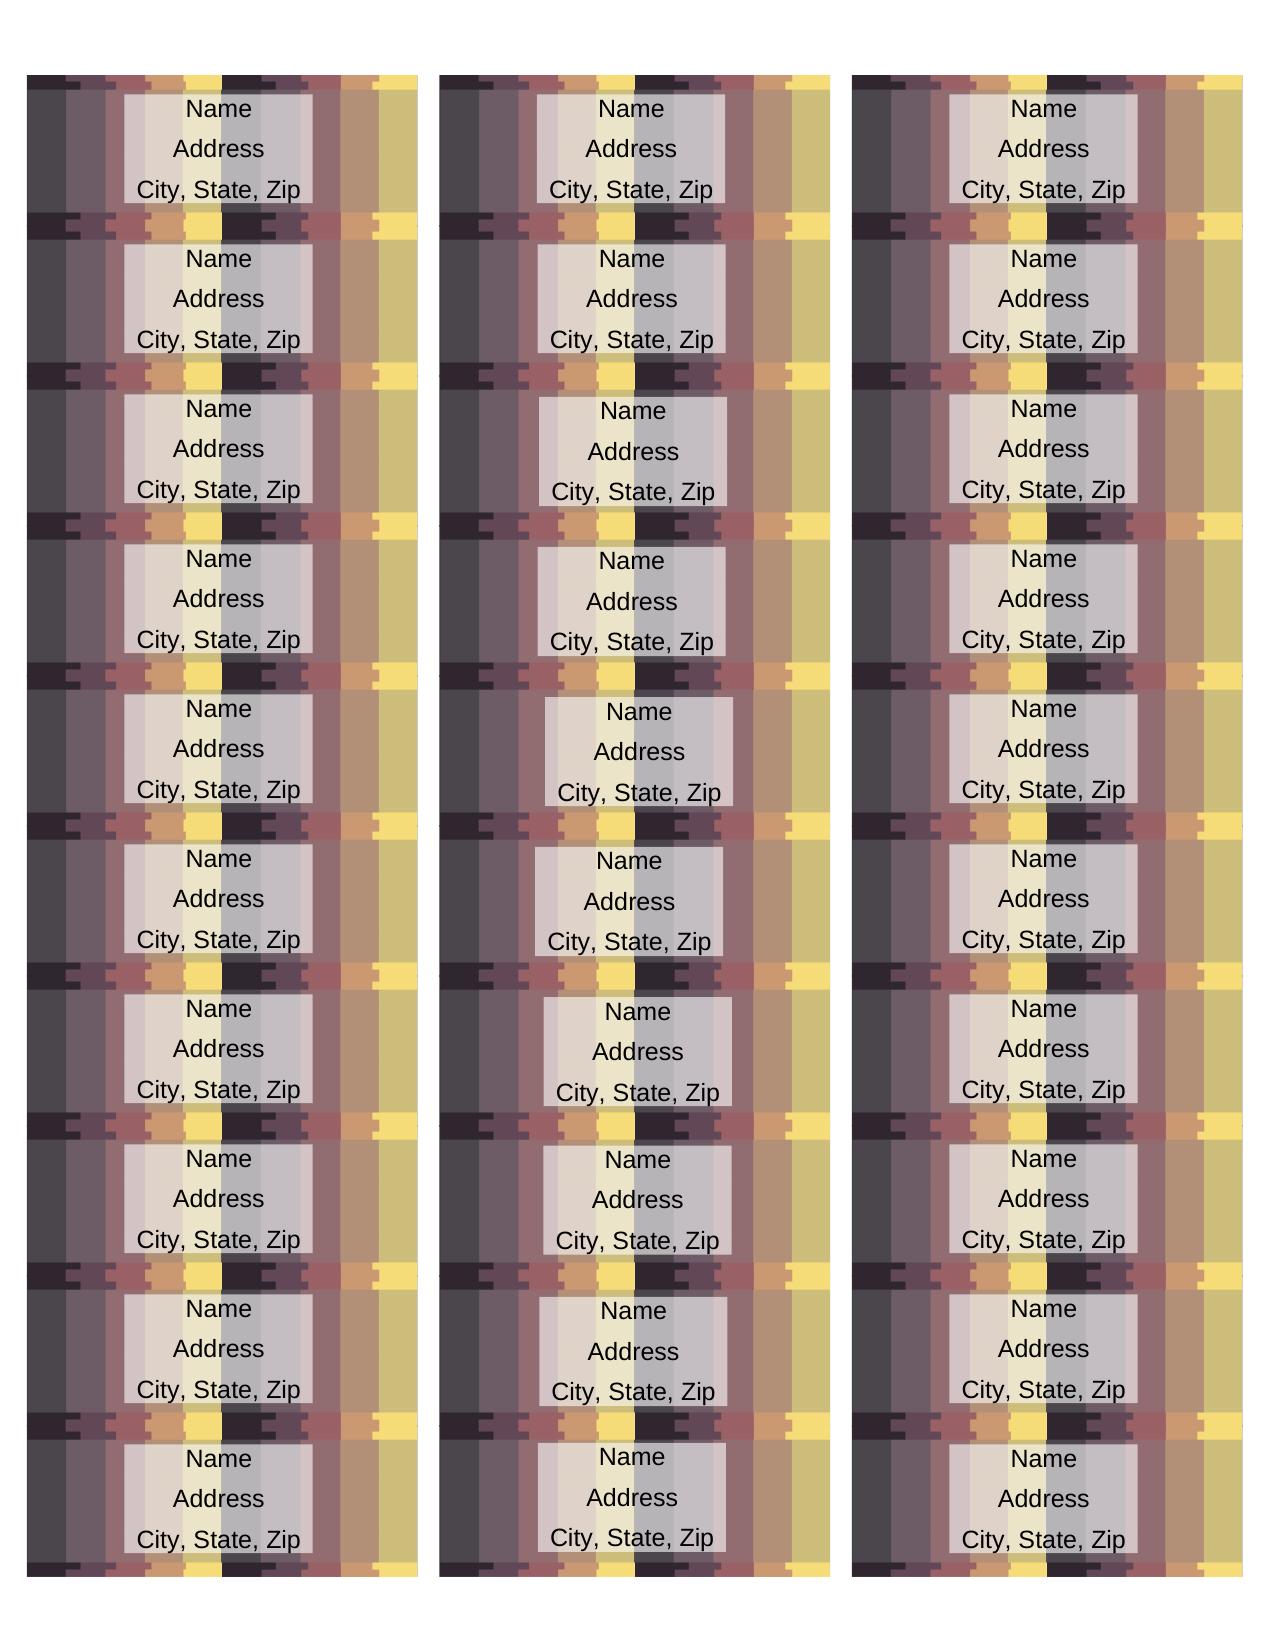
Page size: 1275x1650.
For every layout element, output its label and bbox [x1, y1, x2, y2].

table_cell [833, 1275, 851, 1425]
table_cell [421, 1275, 439, 1425]
table_cell [421, 975, 439, 1125]
picture [26, 75, 418, 1577]
picture [439, 75, 831, 1577]
table_cell [421, 825, 439, 975]
table_cell [833, 1425, 851, 1575]
table_cell [833, 375, 851, 525]
table_cell [833, 825, 851, 975]
table_cell [833, 525, 851, 675]
table_cell [421, 375, 439, 525]
table_header [421, 75, 439, 225]
table_cell [421, 525, 439, 675]
table_cell [833, 675, 851, 825]
picture [851, 75, 1243, 1577]
table_cell [833, 225, 851, 375]
table_cell [421, 225, 439, 375]
table_cell [421, 1125, 439, 1275]
table_cell [833, 1125, 851, 1275]
table_cell [833, 975, 851, 1125]
table_cell [421, 675, 439, 825]
table_cell [421, 1425, 439, 1575]
table_header [833, 75, 851, 225]
